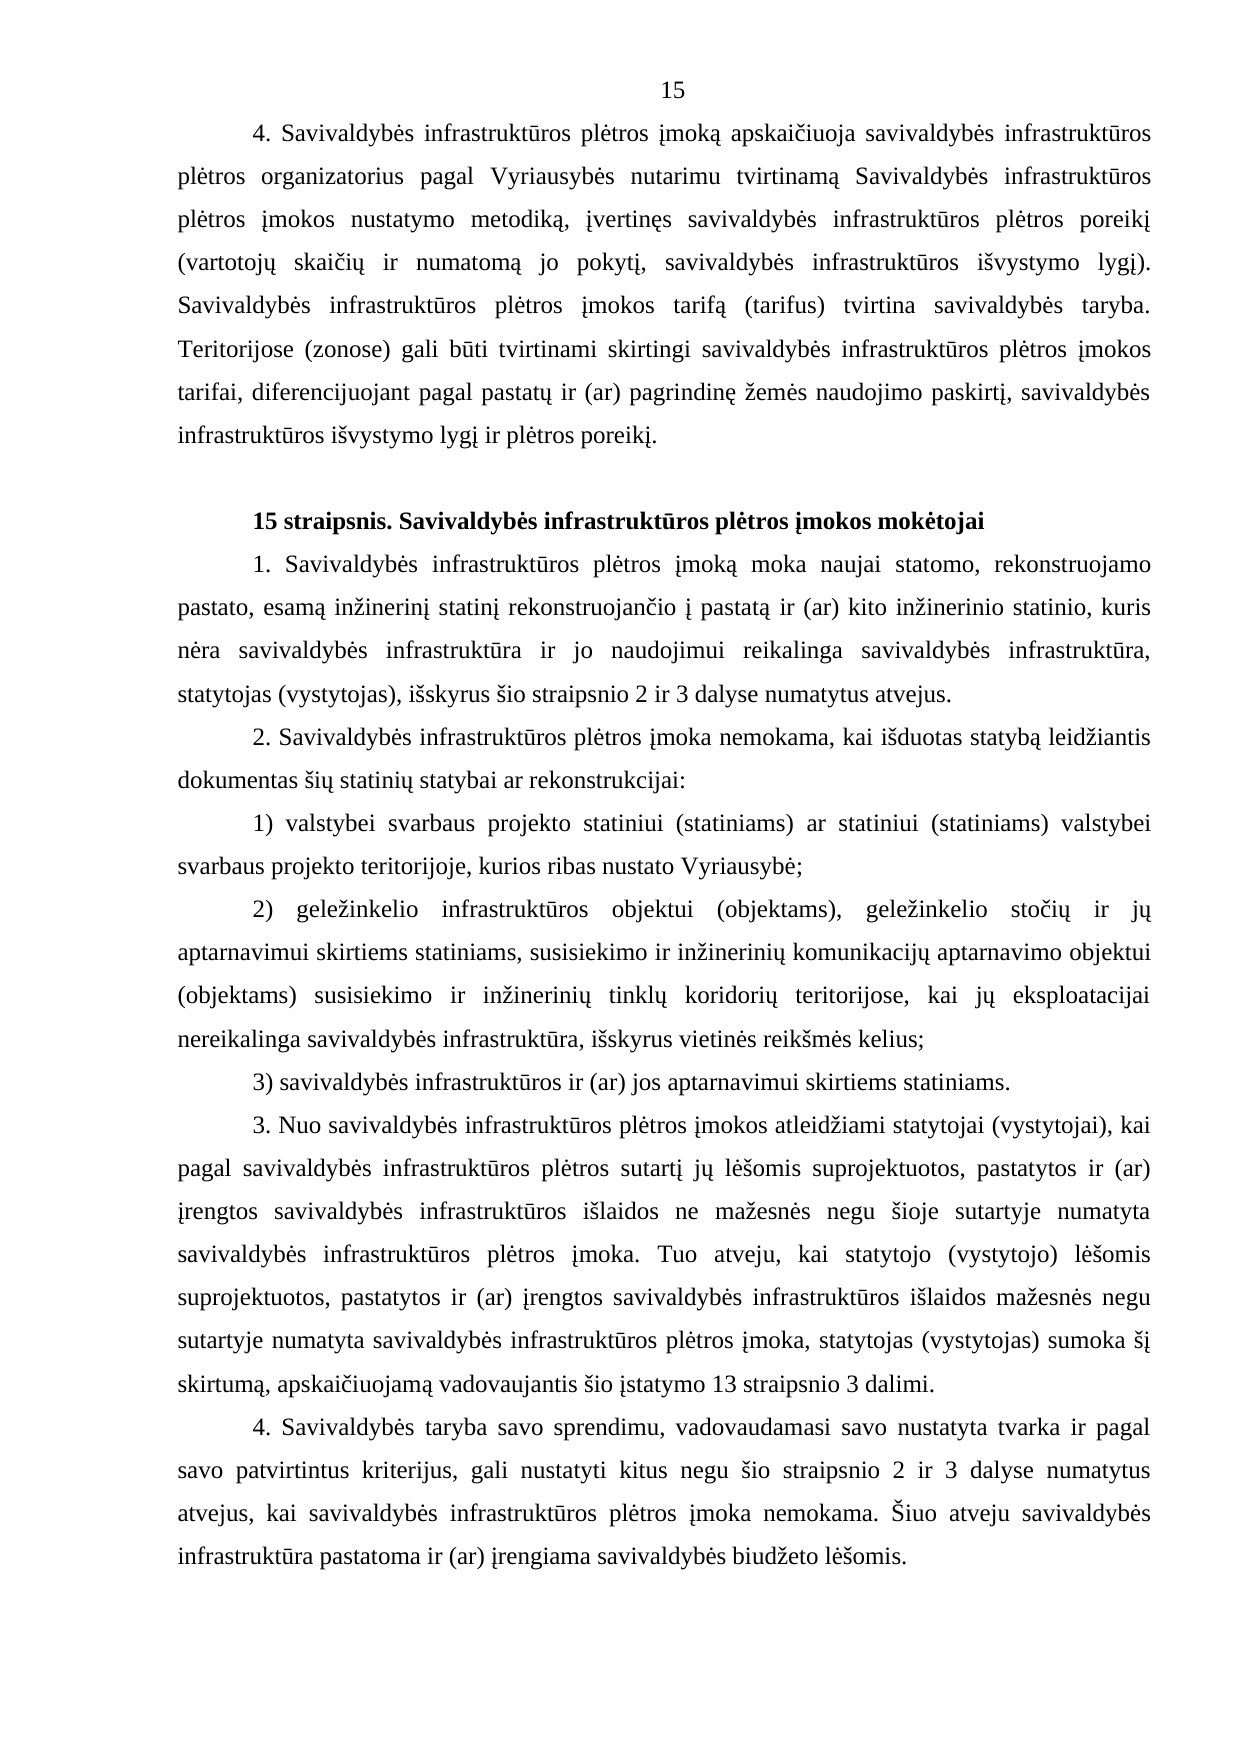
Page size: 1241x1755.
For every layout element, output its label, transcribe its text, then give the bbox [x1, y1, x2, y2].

text 15 straipsnis. Savivaldybės infrastruktūros plėtros įmokos mokėtojai [177, 506, 1152, 535]
text 3. Nuo savivaldybės infrastruktūros plėtros įmokos atleidžiami statytojai (vystytojai), kai pagal savivaldybės infrastruktūros plėtros sutartį jų lėšomis suprojektuotos, pastatytos ir (ar) įrengtos savivaldybės infrastruktūros išlaidos ne mažesnės negu šioje sutartyje numatyta savivaldybės infrastruktūros plėtros įmoka. Tuo atveju, kai statytojo (vystytojo) lėšomis suprojektuotos, pastatytos ir (ar) įrengtos savivaldybės infrastruktūros išlaidos mažesnės negu sutartyje numatyta savivaldybės infrastruktūros plėtros įmoka, statytojas (vystytojas) sumoka šį skirtumą, apskaičiuojamą vadovaujantis šio įstatymo 13 straipsnio 3 dalimi. [177, 1110, 1152, 1397]
text 2. Savivaldybės infrastruktūros plėtros įmoka nemokama, kai išduotas statybą leidžiantis dokumentas šių statinių statybai ar rekonstrukcijai: [177, 722, 1152, 794]
text 4. Savivaldybės taryba savo sprendimu, vadovaudamasi savo nustatyta tvarka ir pagal savo patvirtintus kriterijus, gali nustatyti kitus negu šio straipsnio 2 ir 3 dalyse numatytus atvejus, kai savivaldybės infrastruktūros plėtros įmoka nemokama. Šiuo atveju savivaldybės infrastruktūra pastatoma ir (ar) įrengiama savivaldybės biudžeto lėšomis. [177, 1412, 1152, 1570]
text 4. Savivaldybės infrastruktūros plėtros įmoką apskaičiuoja savivaldybės infrastruktūros plėtros organizatorius pagal Vyriausybės nutarimu tvirtinamą Savivaldybės infrastruktūros plėtros įmokos nustatymo metodiką, įvertinęs savivaldybės infrastruktūros plėtros poreikį (vartotojų skaičių ir numatomą jo pokytį, savivaldybės infrastruktūros išvystymo lygį). Savivaldybės infrastruktūros plėtros įmokos tarifą (tarifus) tvirtina savivaldybės taryba. Teritorijose (zonose) gali būti tvirtinami skirtingi savivaldybės infrastruktūros plėtros įmokos tarifai, diferencijuojant pagal pastatų ir (ar) pagrindinę žemės naudojimo paskirtį, savivaldybės infrastruktūros išvystymo lygį ir plėtros poreikį. [177, 118, 1152, 449]
text 1. Savivaldybės infrastruktūros plėtros įmoką moka naujai statomo, rekonstruojamo pastato, esamą inžinerinį statinį rekonstruojančio į pastatą ir (ar) kito inžinerinio statinio, kuris nėra savivaldybės infrastruktūra ir jo naudojimui reikalinga savivaldybės infrastruktūra, statytojas (vystytojas), išskyrus šio straipsnio 2 ir 3 dalyse numatytus atvejus. [177, 549, 1152, 707]
text 2) geležinkelio infrastruktūros objektui (objektams), geležinkelio stočių ir jų aptarnavimui skirtiems statiniams, susisiekimo ir inžinerinių komunikacijų aptarnavimo objektui (objektams) susisiekimo ir inžinerinių tinklų koridorių teritorijose, kai jų eksploatacijai nereikalinga savivaldybės infrastruktūra, išskyrus vietinės reikšmės kelius; [177, 894, 1152, 1052]
text 3) savivaldybės infrastruktūros ir (ar) jos aptarnavimui skirtiems statiniams. [177, 1067, 1152, 1096]
text 1) valstybei svarbaus projekto statiniui (statiniams) ar statiniui (statiniams) valstybei svarbaus projekto teritorijoje, kurios ribas nustato Vyriausybė; [177, 808, 1152, 880]
